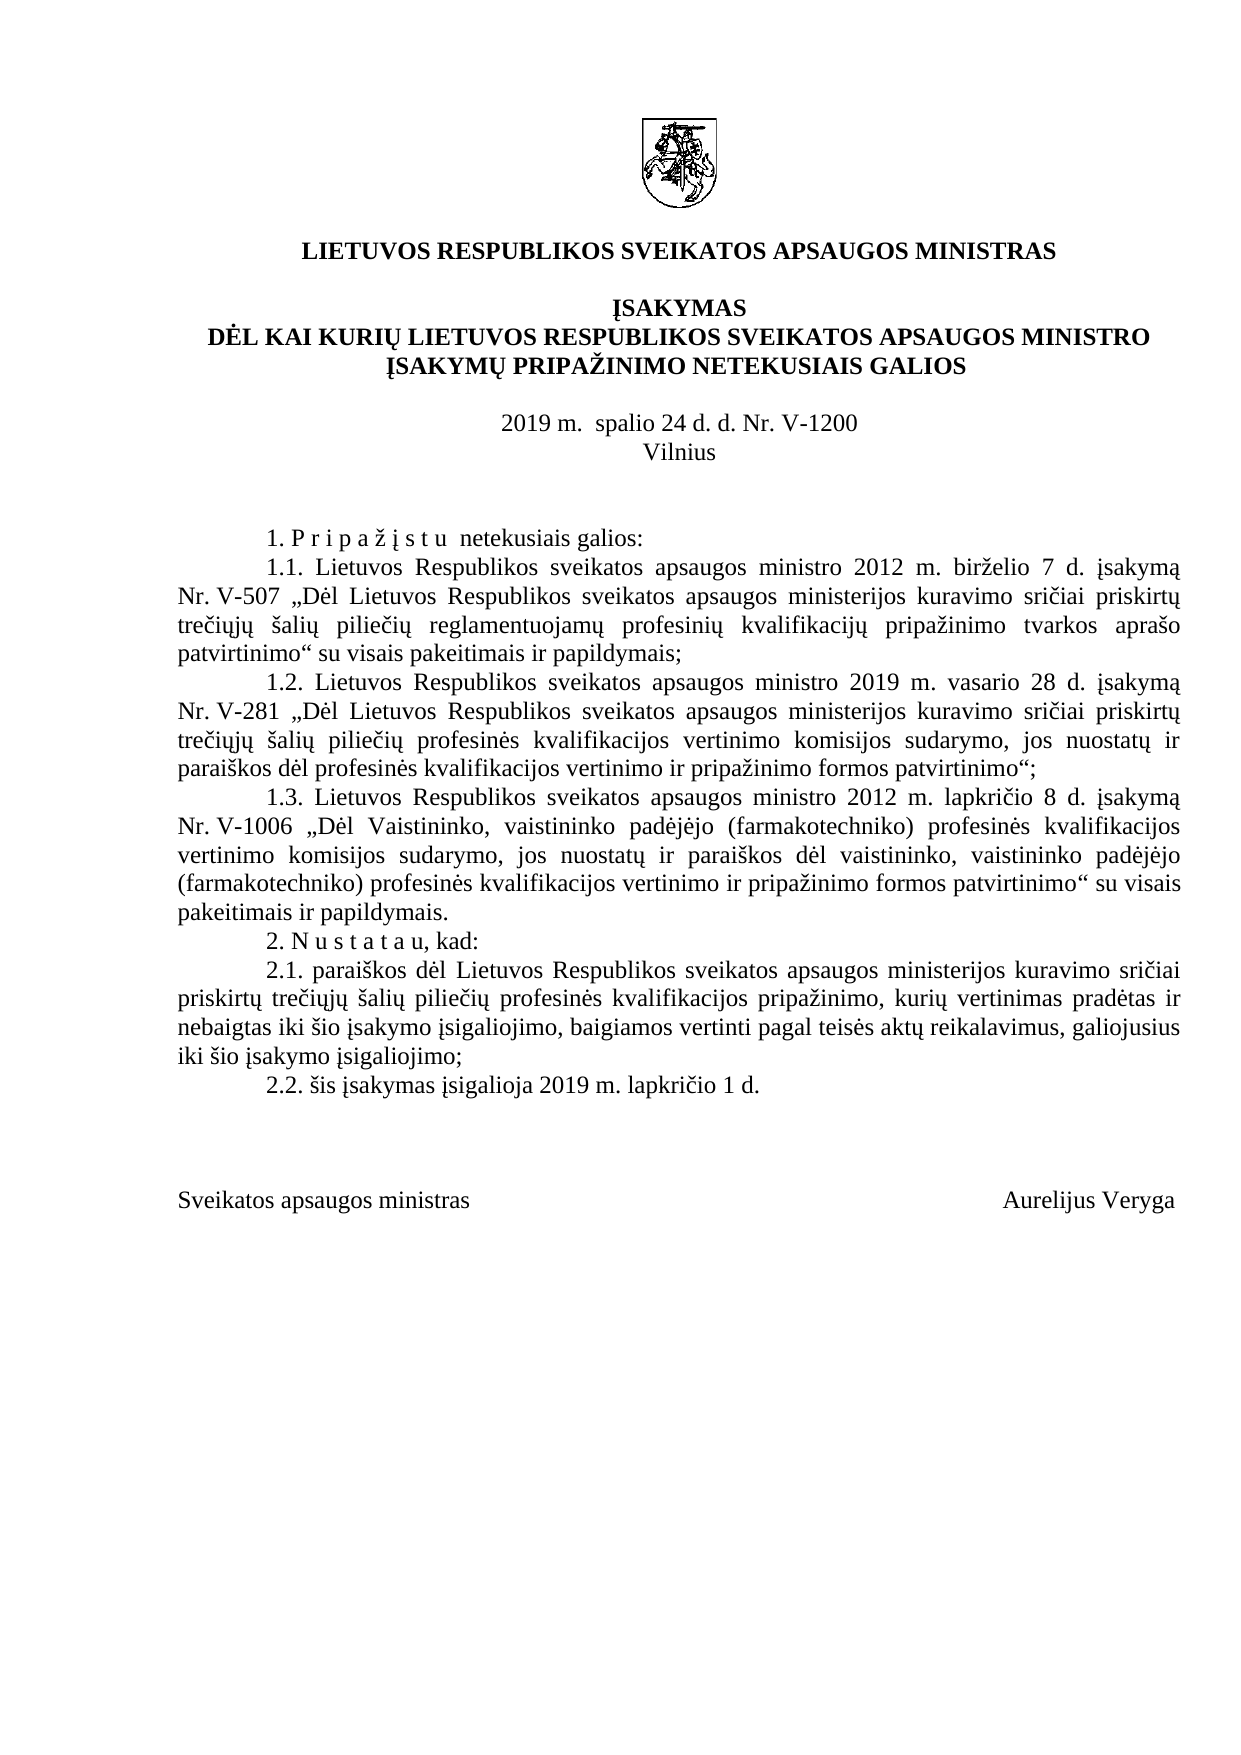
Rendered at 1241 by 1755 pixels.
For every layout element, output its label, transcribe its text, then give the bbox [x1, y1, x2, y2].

text 2. N u s t a t a u, kad: [177, 926, 1181, 955]
text Sveikatos apsaugos ministras Aurelijus Veryga [177, 1185, 1181, 1213]
text LIETUVOS RESPUBLIKOS SVEIKATOS APSAUGOS MINISTRAS [177, 236, 1181, 265]
text ĮSAKYMAS [177, 293, 1181, 322]
text Vilnius [177, 437, 1181, 466]
text 1.2. Lietuvos Respublikos sveikatos apsaugos ministro 2019 m. vasario 28 d. įsakymą Nr. V-281 „Dėl Lietuvos Respublikos sveikatos apsaugos ministerijos kuravimo sričiai priskirtų trečiųjų šalių piliečių profesinės kvalifikacijos vertinimo komisijos sudarymo, jos nuostatų ir paraiškos dėl profesinės kvalifikacijos vertinimo ir pripažinimo formos patvirtinimo“; [177, 667, 1181, 782]
text 1. Pripažįstu netekusiais galios: [177, 523, 1181, 552]
text 2019 m. spalio 24 d. d. Nr. V-1200 [177, 408, 1181, 437]
text 1.3. Lietuvos Respublikos sveikatos apsaugos ministro 2012 m. lapkričio 8 d. įsakymą Nr. V-1006 „Dėl Vaistininko, vaistininko padėjėjo (farmakotechniko) profesinės kvalifikacijos vertinimo komisijos sudarymo, jos nuostatų ir paraiškos dėl vaistininko, vaistininko padėjėjo (farmakotechniko) profesinės kvalifikacijos vertinimo ir pripažinimo formos patvirtinimo“ su visais pakeitimais ir papildymais. [177, 782, 1181, 926]
text 2.1. paraiškos dėl Lietuvos Respublikos sveikatos apsaugos ministerijos kuravimo sričiai priskirtų trečiųjų šalių piliečių profesinės kvalifikacijos pripažinimo, kurių vertinimas pradėtas ir nebaigtas iki šio įsakymo įsigaliojimo, baigiamos vertinti pagal teisės aktų reikalavimus, galiojusius iki šio įsakymo įsigaliojimo; [177, 955, 1181, 1070]
text 1.1. Lietuvos Respublikos sveikatos apsaugos ministro 2012 m. birželio 7 d. įsakymą Nr. V-507 „Dėl Lietuvos Respublikos sveikatos apsaugos ministerijos kuravimo sričiai priskirtų trečiųjų šalių piliečių reglamentuojamų profesinių kvalifikacijų pripažinimo tvarkos aprašo patvirtinimo“ su visais pakeitimais ir papildymais; [177, 552, 1181, 667]
text DĖL KAI KURIŲ LIETUVOS RESPUBLIKOS SVEIKATOS APSAUGOS MINISTRO ĮSAKYMŲ PRIPAŽINIMO NETEKUSIAIS GALIOS [177, 322, 1181, 380]
text 2.2. šis įsakymas įsigalioja 2019 m. lapkričio 1 d. [177, 1070, 1181, 1098]
